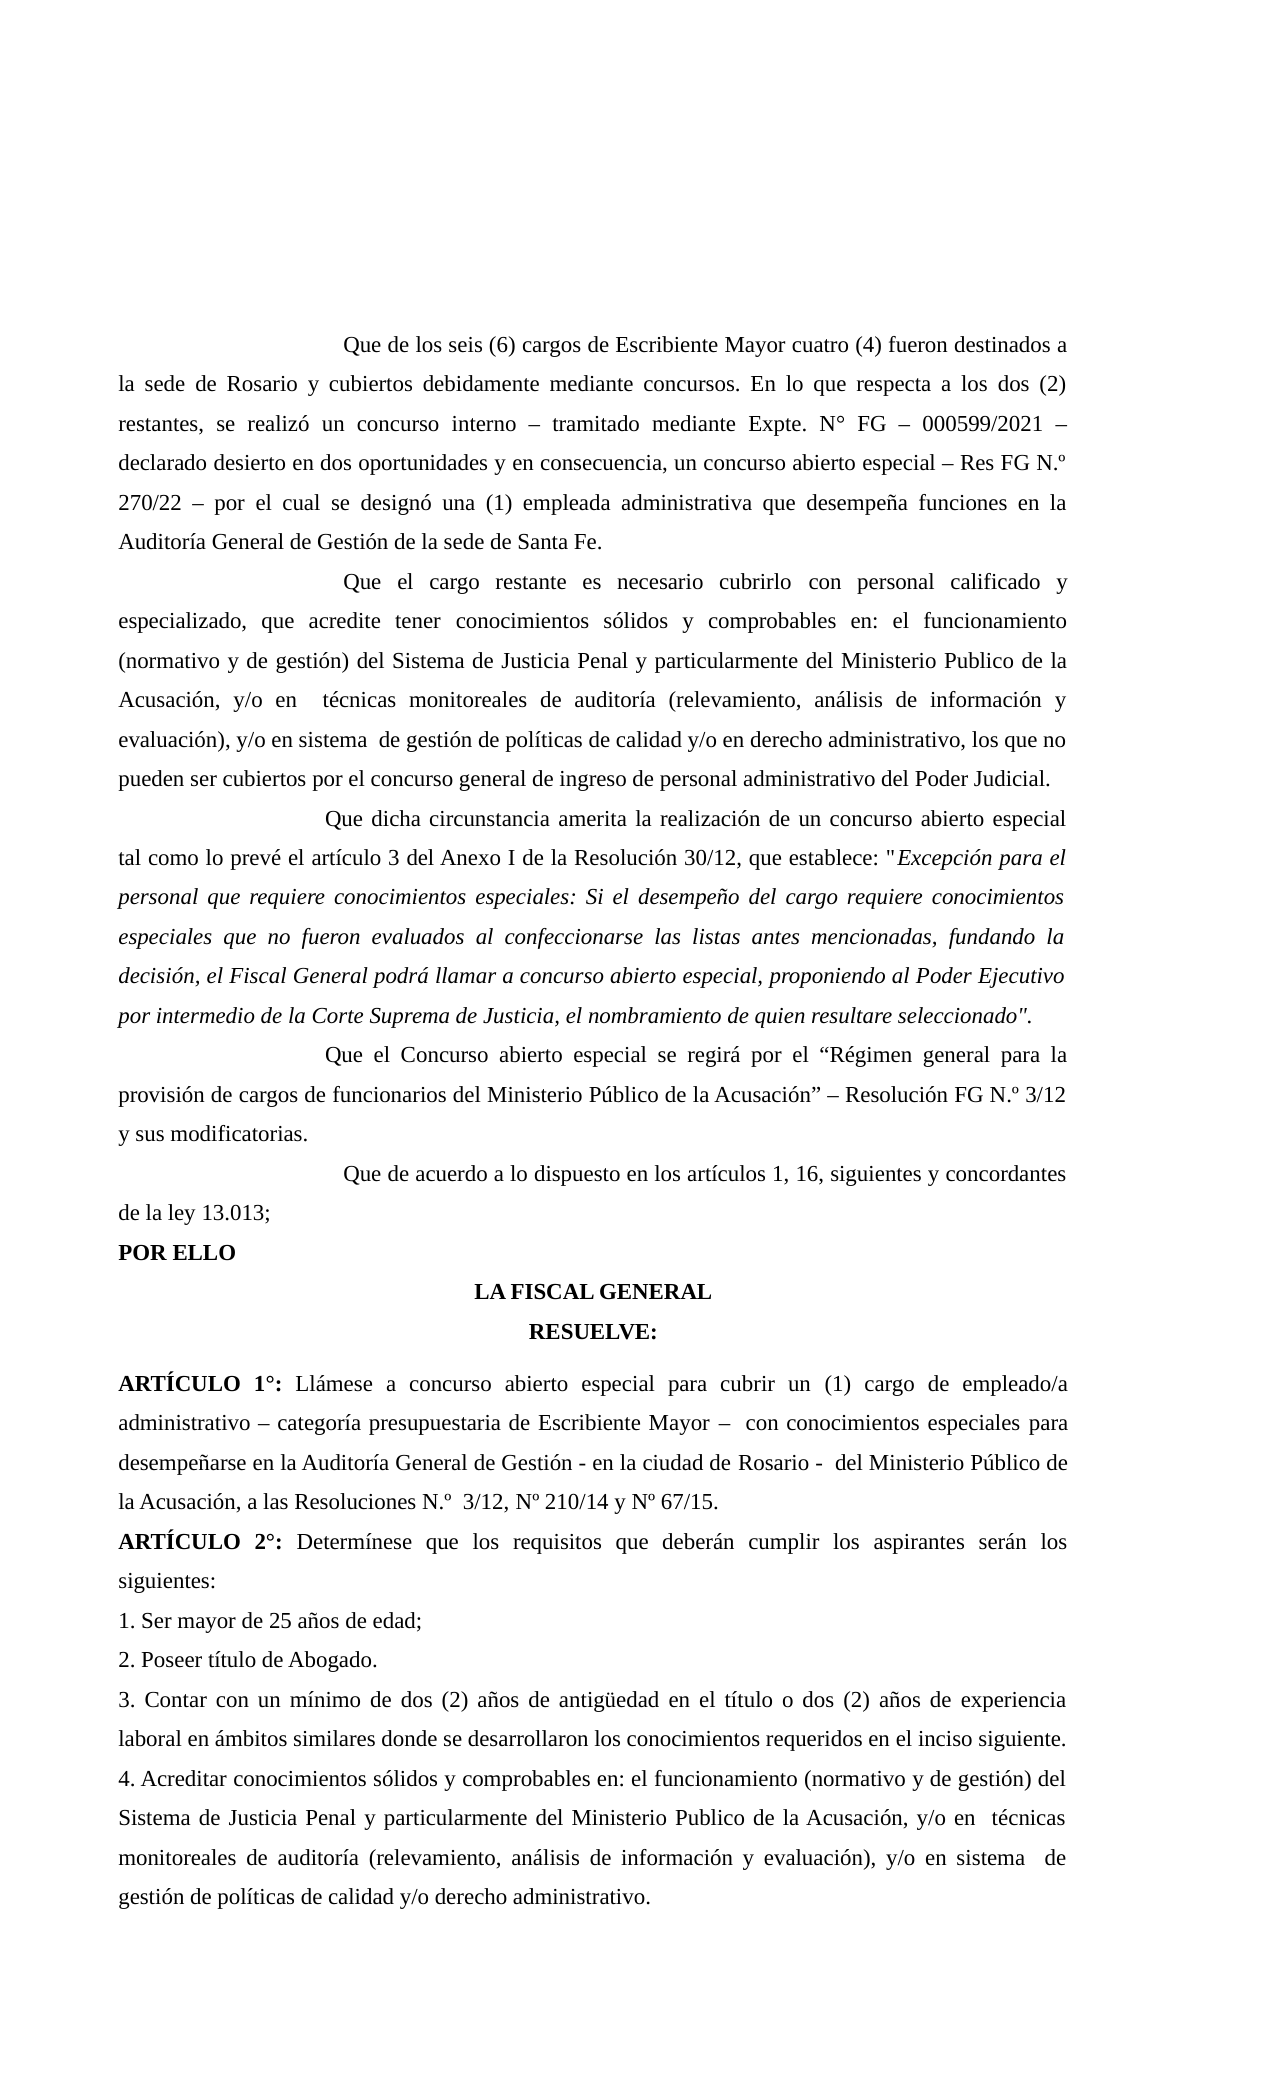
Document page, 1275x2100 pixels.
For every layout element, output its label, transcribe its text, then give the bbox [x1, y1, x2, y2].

text RESUELVE: [118, 1318, 1068, 1344]
text 1. Ser mayor de 25 años de edad; [118, 1607, 1068, 1633]
text 4. Acreditar conocimientos sólidos y comprobables en: el funcionamiento (normativo y de gestión) del Sistema de Justicia Penal y particularmente del Ministerio Publico de la Acusación, y/o en técnicas monitoreales de auditoría (relevamiento, análisis de información y evaluación), y/o en sistema de gestión de políticas de calidad y/o derecho administrativo. [118, 1764, 1068, 1909]
text ARTÍCULO 2°: Determínese que los requisitos que deberán cumplir los aspirantes serán los siguientes: [118, 1528, 1068, 1593]
text Que de los seis (6) cargos de Escribiente Mayor cuatro (4) fueron destinados a la sede de Rosario y cubiertos debidamente mediante concursos. En lo que respecta a los dos (2) restantes, se realizó un concurso interno – tramitado mediante Expte. N° FG – 000599/2021 – declarado desierto en dos oportunidades y en consecuencia, un concurso abierto especial – Res FG N.º 270/22 – por el cual se designó una (1) empleada administrativa que desempeña funciones en la Auditoría General de Gestión de la sede de Santa Fe. [118, 331, 1068, 554]
text 2. Poseer título de Abogado. [118, 1646, 1068, 1672]
text Que dicha circunstancia amerita la realización de un concurso abierto especial tal como lo prevé el artículo 3 del Anexo I de la Resolución 30/12, que establece: "Excepción para el personal que requiere conocimientos especiales: Si el desempeño del cargo requiere conocimientos especiales que no fueron evaluados al confeccionarse las listas antes mencionadas, fundando la decisión, el Fiscal General podrá llamar a concurso abierto especial, proponiendo al Poder Ejecutivo por intermedio de la Corte Suprema de Justicia, el nombramiento de quien resultare seleccionado". [118, 804, 1068, 1028]
text ARTÍCULO 1°: Llámese a concurso abierto especial para cubrir un (1) cargo de empleado/a administrativo – categoría presupuestaria de Escribiente Mayor – con conocimientos especiales para desempeñarse en la Auditoría General de Gestión - en la ciudad de Rosario - del Ministerio Público de la Acusación, a las Resoluciones N.º 3/12, Nº 210/14 y Nº 67/15. [118, 1370, 1068, 1514]
text LA FISCAL GENERAL [118, 1278, 1068, 1305]
text Que el cargo restante es necesario cubrirlo con personal calificado y especializado, que acredite tener conocimientos sólidos y comprobables en: el funcionamiento (normativo y de gestión) del Sistema de Justicia Penal y particularmente del Ministerio Publico de la Acusación, y/o en técnicas monitoreales de auditoría (relevamiento, análisis de información y evaluación), y/o en sistema de gestión de políticas de calidad y/o en derecho administrativo, los que no pueden ser cubiertos por el concurso general de ingreso de personal administrativo del Poder Judicial. [118, 568, 1068, 791]
text Que de acuerdo a lo dispuesto en los artículos 1, 16, siguientes y concordantes de la ley 13.013; [118, 1160, 1068, 1226]
text 3. Contar con un mínimo de dos (2) años de antigüedad en el título o dos (2) años de experiencia laboral en ámbitos similares donde se desarrollaron los conocimientos requeridos en el inciso siguiente. [118, 1686, 1068, 1751]
text Que el Concurso abierto especial se regirá por el “Régimen general para la provisión de cargos de funcionarios del Ministerio Público de la Acusación” – Resolución FG N.º 3/12 y sus modificatorias. [118, 1041, 1068, 1147]
text POR ELLO [118, 1239, 1068, 1265]
